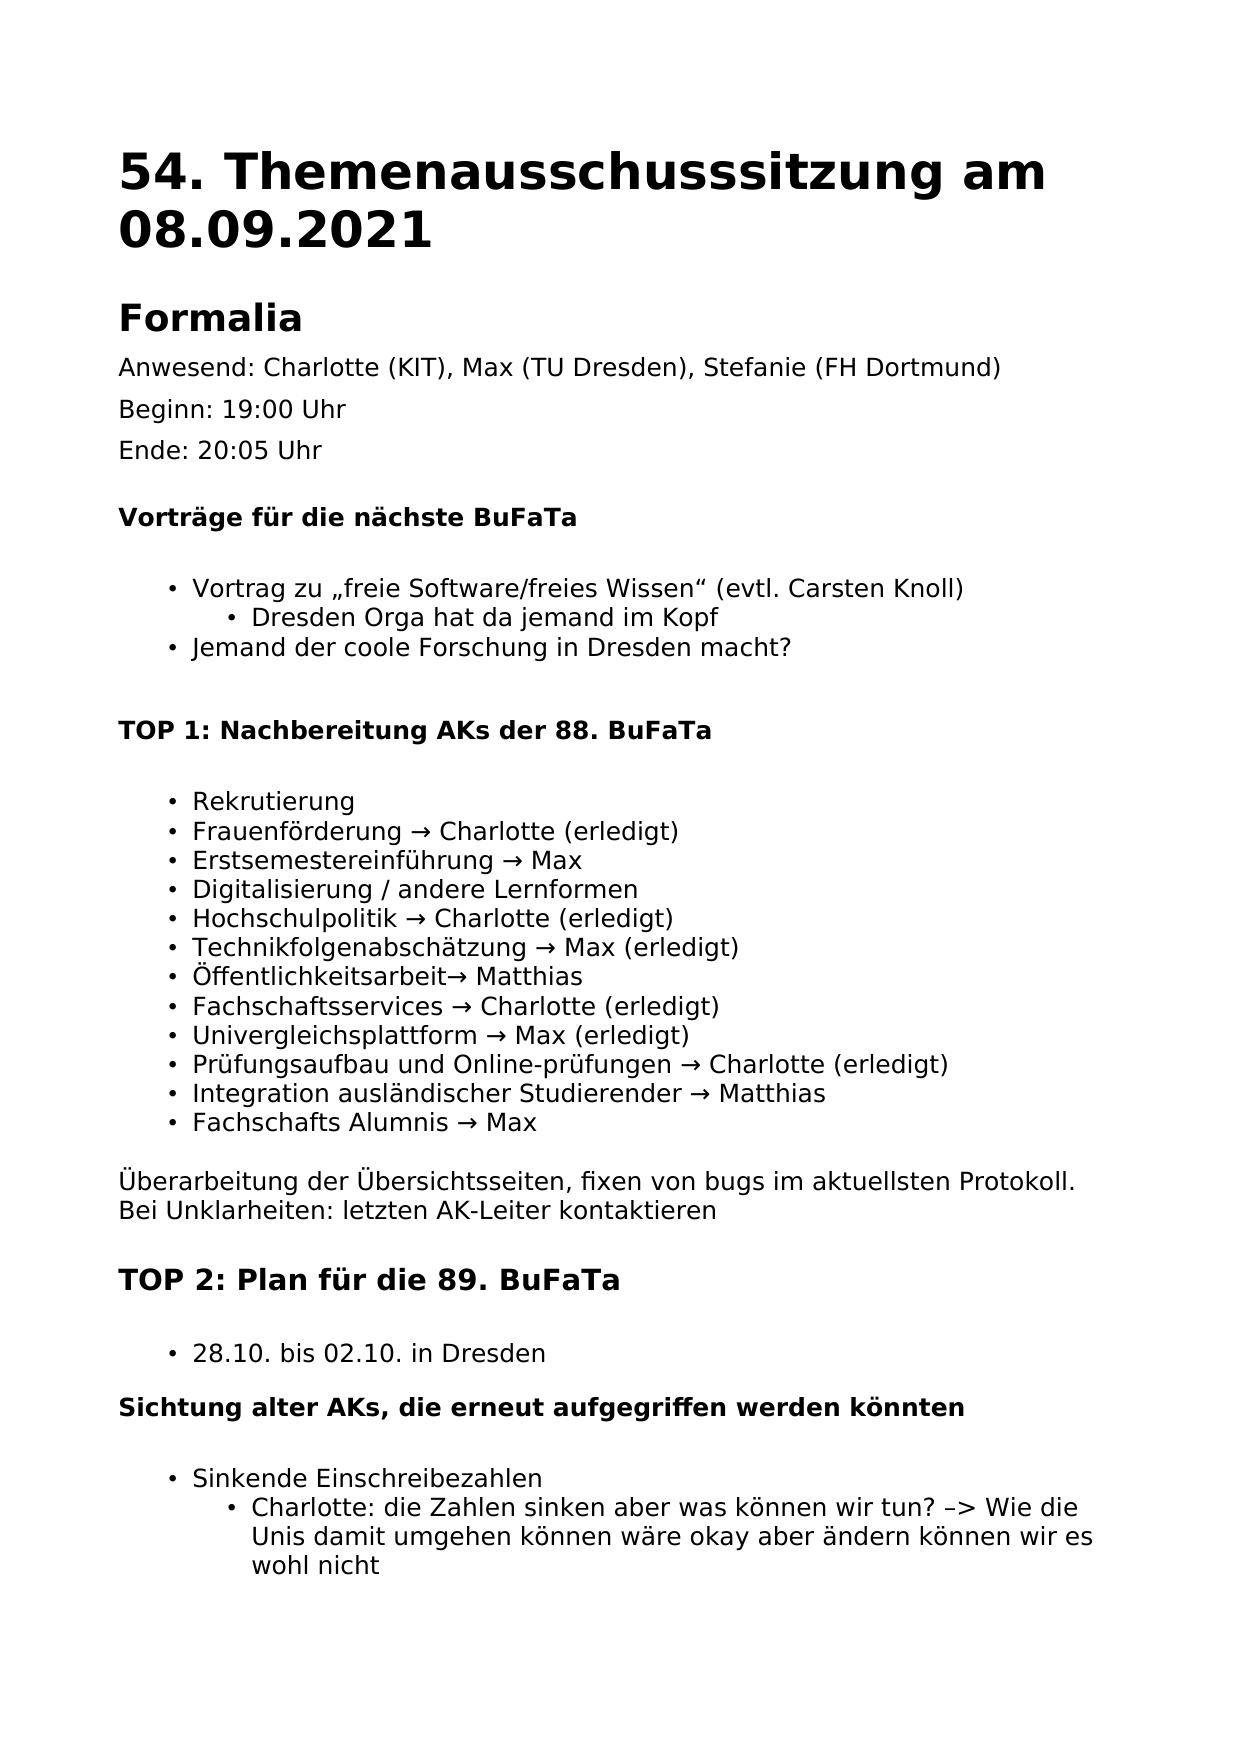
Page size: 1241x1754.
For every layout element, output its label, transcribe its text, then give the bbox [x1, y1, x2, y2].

subtitle Vorträge für die nächste BuFaTa [118, 503, 1122, 532]
text Überarbeitung der Übersichtsseiten, fixen von bugs im aktuellsten Protokoll. Bei Unklarheiten: letzten AK-Leiter kontaktieren [118, 1167, 1122, 1225]
subtitle TOP 2: Plan für die 89. BuFaTa [118, 1263, 1122, 1297]
list Integration ausländischer Studierender → Matthias [177, 1079, 1122, 1108]
subtitle Sichtung alter AKs, die erneut aufgegriffen werden könnten [118, 1393, 1122, 1422]
text Beginn: 19:00 Uhr [118, 395, 1122, 424]
list Sinkende Einschreibezahlen [177, 1464, 1122, 1493]
list Prüfungsaufbau und Online-prüfungen → Charlotte (erledigt) [177, 1050, 1122, 1079]
list 28.10. bis 02.10. in Dresden [177, 1339, 1122, 1368]
list Fachschaftsservices → Charlotte (erledigt) [177, 992, 1122, 1021]
list Vortrag zu „freie Software/freies Wissen“ (evtl. Carsten Knoll) [177, 574, 1122, 603]
list Erstsemestereinführung → Max [177, 846, 1122, 875]
list Hochschulpolitik → Charlotte (erledigt) [177, 904, 1122, 933]
list Digitalisierung / andere Lernformen [177, 875, 1122, 904]
list Öffentlichkeitsarbeit→ Matthias [177, 962, 1122, 992]
list Univergleichsplattform → Max (erledigt) [177, 1021, 1122, 1050]
list Frauenförderung → Charlotte (erledigt) [177, 817, 1122, 846]
list Jemand der coole Forschung in Dresden macht? [177, 633, 1122, 662]
list Rekrutierung [177, 787, 1122, 817]
list Fachschafts Alumnis → Max [177, 1108, 1122, 1137]
subtitle TOP 1: Nachbereitung AKs der 88. BuFaTa [118, 716, 1122, 746]
list Charlotte: die Zahlen sinken aber was können wir tun? –> Wie die Unis damit umgehen können wäre okay aber ändern können wir es wohl nicht [236, 1493, 1122, 1581]
list Dresden Orga hat da jemand im Kopf [236, 603, 1122, 633]
list Technikfolgenabschätzung → Max (erledigt) [177, 933, 1122, 962]
text Ende: 20:05 Uhr [118, 437, 1122, 466]
subtitle Formalia [118, 297, 1122, 341]
subtitle 54. Themenausschusssitzung am 08.09.2021 [118, 143, 1122, 259]
text Anwesend: Charlotte (KIT), Max (TU Dresden), Stefanie (FH Dortmund) [118, 353, 1122, 382]
